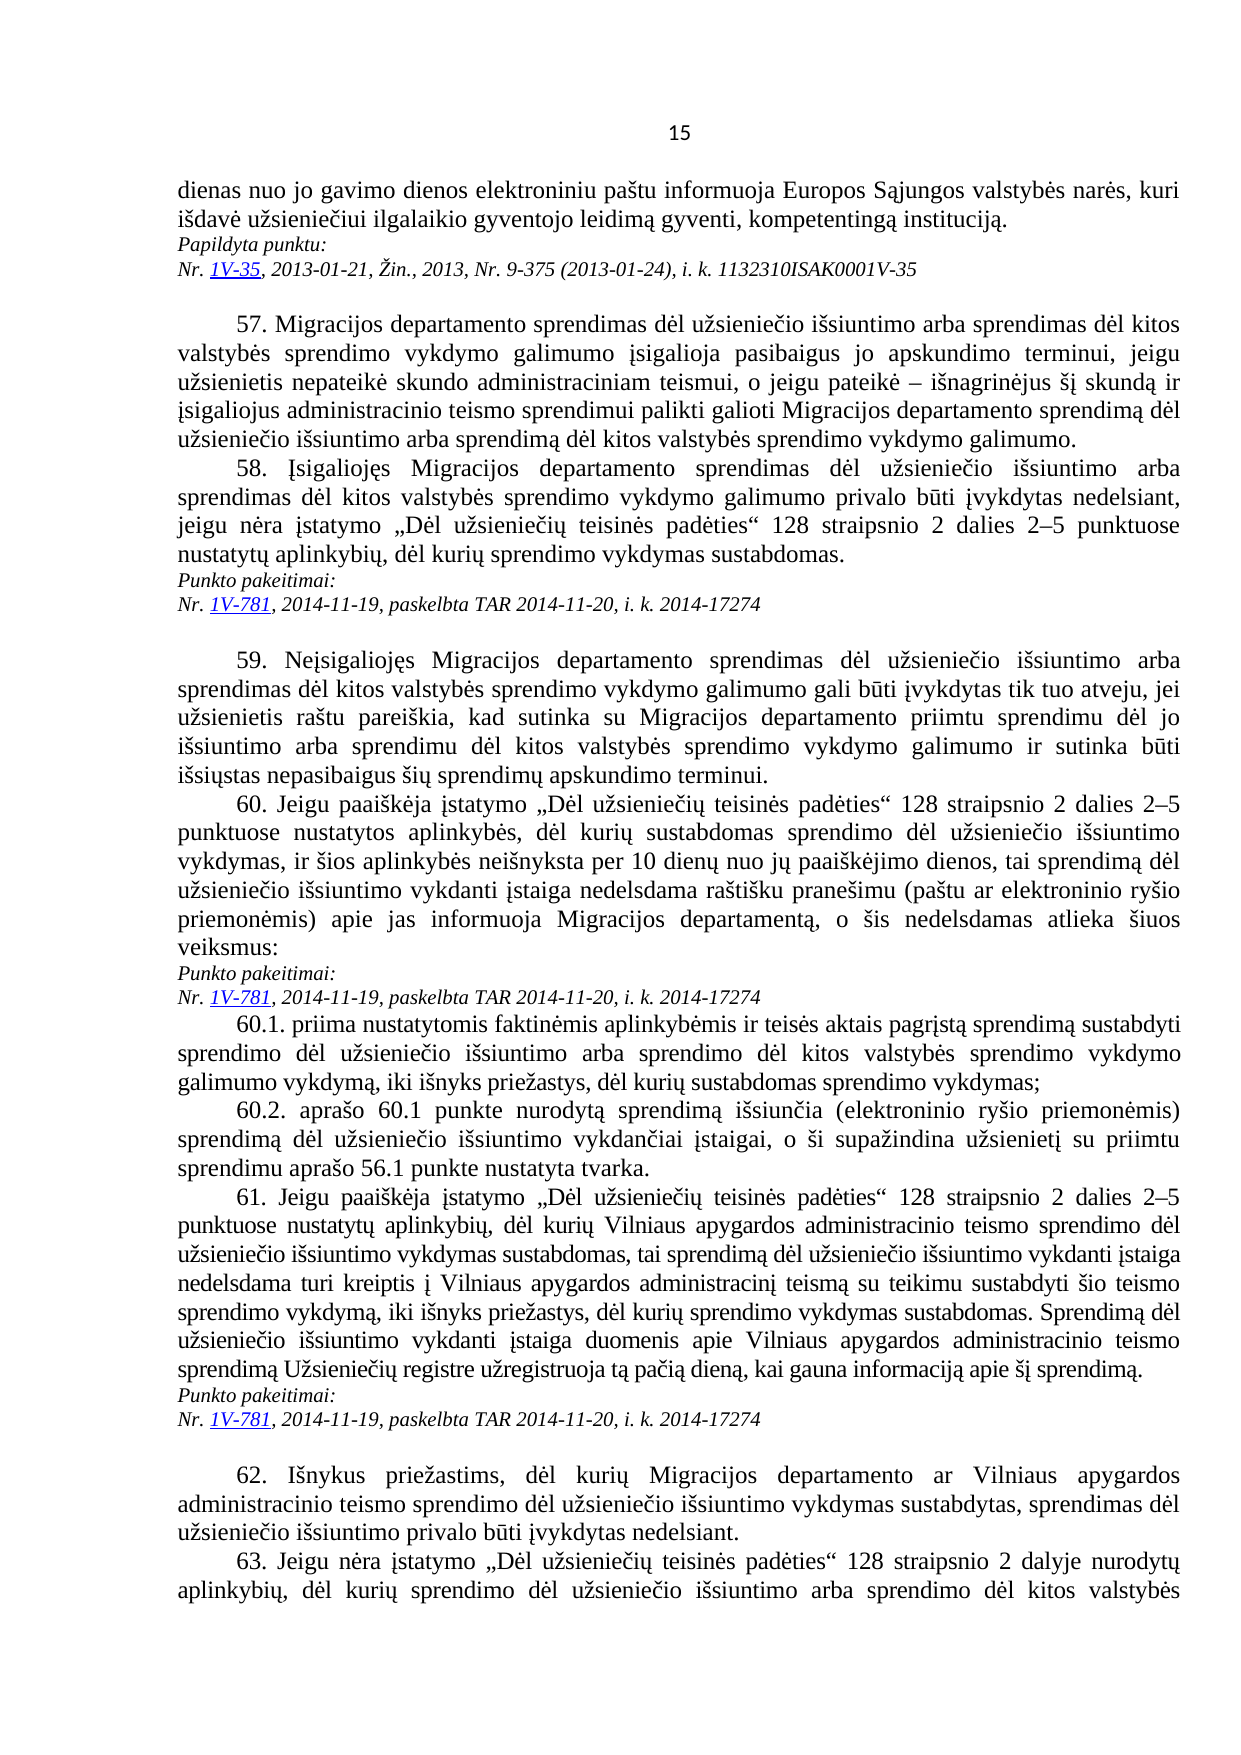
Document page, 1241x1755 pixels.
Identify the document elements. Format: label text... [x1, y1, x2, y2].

text Papildyta punktu: [177, 232, 1181, 256]
text Punkto pakeitimai: [177, 1383, 1181, 1407]
text 62. Išnykus priežastims, dėl kurių Migracijos departamento ar Vilniaus apygardos administracinio teismo sprendimo dėl užsieniečio išsiuntimo vykdymas sustabdytas, sprendimas dėl užsieniečio išsiuntimo privalo būti įvykdytas nedelsiant. [177, 1460, 1181, 1546]
text 60. Jeigu paaiškėja įstatymo „Dėl užsieniečių teisinės padėties“ 128 straipsnio 2 dalies 2–5 punktuose nustatytos aplinkybės, dėl kurių sustabdomas sprendimo dėl užsieniečio išsiuntimo vykdymas, ir šios aplinkybės neišnyksta per 10 dienų nuo jų paaiškėjimo dienos, tai sprendimą dėl užsieniečio išsiuntimo vykdanti įstaiga nedelsdama raštišku pranešimu (paštu ar elektroninio ryšio priemonėmis) apie jas informuoja Migracijos departamentą, o šis nedelsdamas atlieka šiuos veiksmus: [177, 789, 1181, 961]
text Nr. 1V-781, 2014-11-19, paskelbta TAR 2014-11-20, i. k. 2014-17274 [177, 1407, 1181, 1431]
text Punkto pakeitimai: [177, 961, 1181, 985]
text Nr. 1V-781, 2014-11-19, paskelbta TAR 2014-11-20, i. k. 2014-17274 [177, 985, 1181, 1009]
text dienas nuo jo gavimo dienos elektroniniu paštu informuoja Europos Sąjungos valstybės narės, kuri išdavė užsieniečiui ilgalaikio gyventojo leidimą gyventi, kompetentingą instituciją. [177, 175, 1181, 232]
text 63. Jeigu nėra įstatymo „Dėl užsieniečių teisinės padėties“ 128 straipsnio 2 dalyje nurodytų aplinkybių, dėl kurių sprendimo dėl užsieniečio išsiuntimo arba sprendimo dėl kitos valstybės [177, 1546, 1181, 1604]
text 61. Jeigu paaiškėja įstatymo „Dėl užsieniečių teisinės padėties“ 128 straipsnio 2 dalies 2–5 punktuose nustatytų aplinkybių, dėl kurių Vilniaus apygardos administracinio teismo sprendimo dėl užsieniečio išsiuntimo vykdymas sustabdomas, tai sprendimą dėl užsieniečio išsiuntimo vykdanti įstaiga nedelsdama turi kreiptis į Vilniaus apygardos administracinį teismą su teikimu sustabdyti šio teismo sprendimo vykdymą, iki išnyks priežastys, dėl kurių sprendimo vykdymas sustabdomas. Sprendimą dėl užsieniečio išsiuntimo vykdanti įstaiga duomenis apie Vilniaus apygardos administracinio teismo sprendimą Užsieniečių registre užregistruoja tą pačią dieną, kai gauna informaciją apie šį sprendimą. [177, 1182, 1181, 1383]
text 59. Neįsigaliojęs Migracijos departamento sprendimas dėl užsieniečio išsiuntimo arba sprendimas dėl kitos valstybės sprendimo vykdymo galimumo gali būti įvykdytas tik tuo atveju, jei užsienietis raštu pareiškia, kad sutinka su Migracijos departamento priimtu sprendimu dėl jo išsiuntimo arba sprendimu dėl kitos valstybės sprendimo vykdymo galimumo ir sutinka būti išsiųstas nepasibaigus šių sprendimų apskundimo terminui. [177, 645, 1181, 789]
text 58. Įsigaliojęs Migracijos departamento sprendimas dėl užsieniečio išsiuntimo arba sprendimas dėl kitos valstybės sprendimo vykdymo galimumo privalo būti įvykdytas nedelsiant, jeigu nėra įstatymo „Dėl užsieniečių teisinės padėties“ 128 straipsnio 2 dalies 2–5 punktuose nustatytų aplinkybių, dėl kurių sprendimo vykdymas sustabdomas. [177, 453, 1181, 568]
text 57. Migracijos departamento sprendimas dėl užsieniečio išsiuntimo arba sprendimas dėl kitos valstybės sprendimo vykdymo galimumo įsigalioja pasibaigus jo apskundimo terminui, jeigu užsienietis nepateikė skundo administraciniam teismui, o jeigu pateikė – išnagrinėjus šį skundą ir įsigaliojus administracinio teismo sprendimui palikti galioti Migracijos departamento sprendimą dėl užsieniečio išsiuntimo arba sprendimą dėl kitos valstybės sprendimo vykdymo galimumo. [177, 309, 1181, 453]
text Nr. 1V-781, 2014-11-19, paskelbta TAR 2014-11-20, i. k. 2014-17274 [177, 592, 1181, 616]
text Nr. 1V-35, 2013-01-21, Žin., 2013, Nr. 9-375 (2013-01-24), i. k. 1132310ISAK0001V-35 [177, 256, 1181, 281]
text Punkto pakeitimai: [177, 568, 1181, 592]
text 60.1. priima nustatytomis faktinėmis aplinkybėmis ir teisės aktais pagrįstą sprendimą sustabdyti sprendimo dėl užsieniečio išsiuntimo arba sprendimo dėl kitos valstybės sprendimo vykdymo galimumo vykdymą, iki išnyks priežastys, dėl kurių sustabdomas sprendimo vykdymas; [177, 1009, 1181, 1096]
text 60.2. aprašo 60.1 punkte nurodytą sprendimą išsiunčia (elektroninio ryšio priemonėmis) sprendimą dėl užsieniečio išsiuntimo vykdančiai įstaigai, o ši supažindina užsienietį su priimtu sprendimu aprašo 56.1 punkte nustatyta tvarka. [177, 1096, 1181, 1182]
